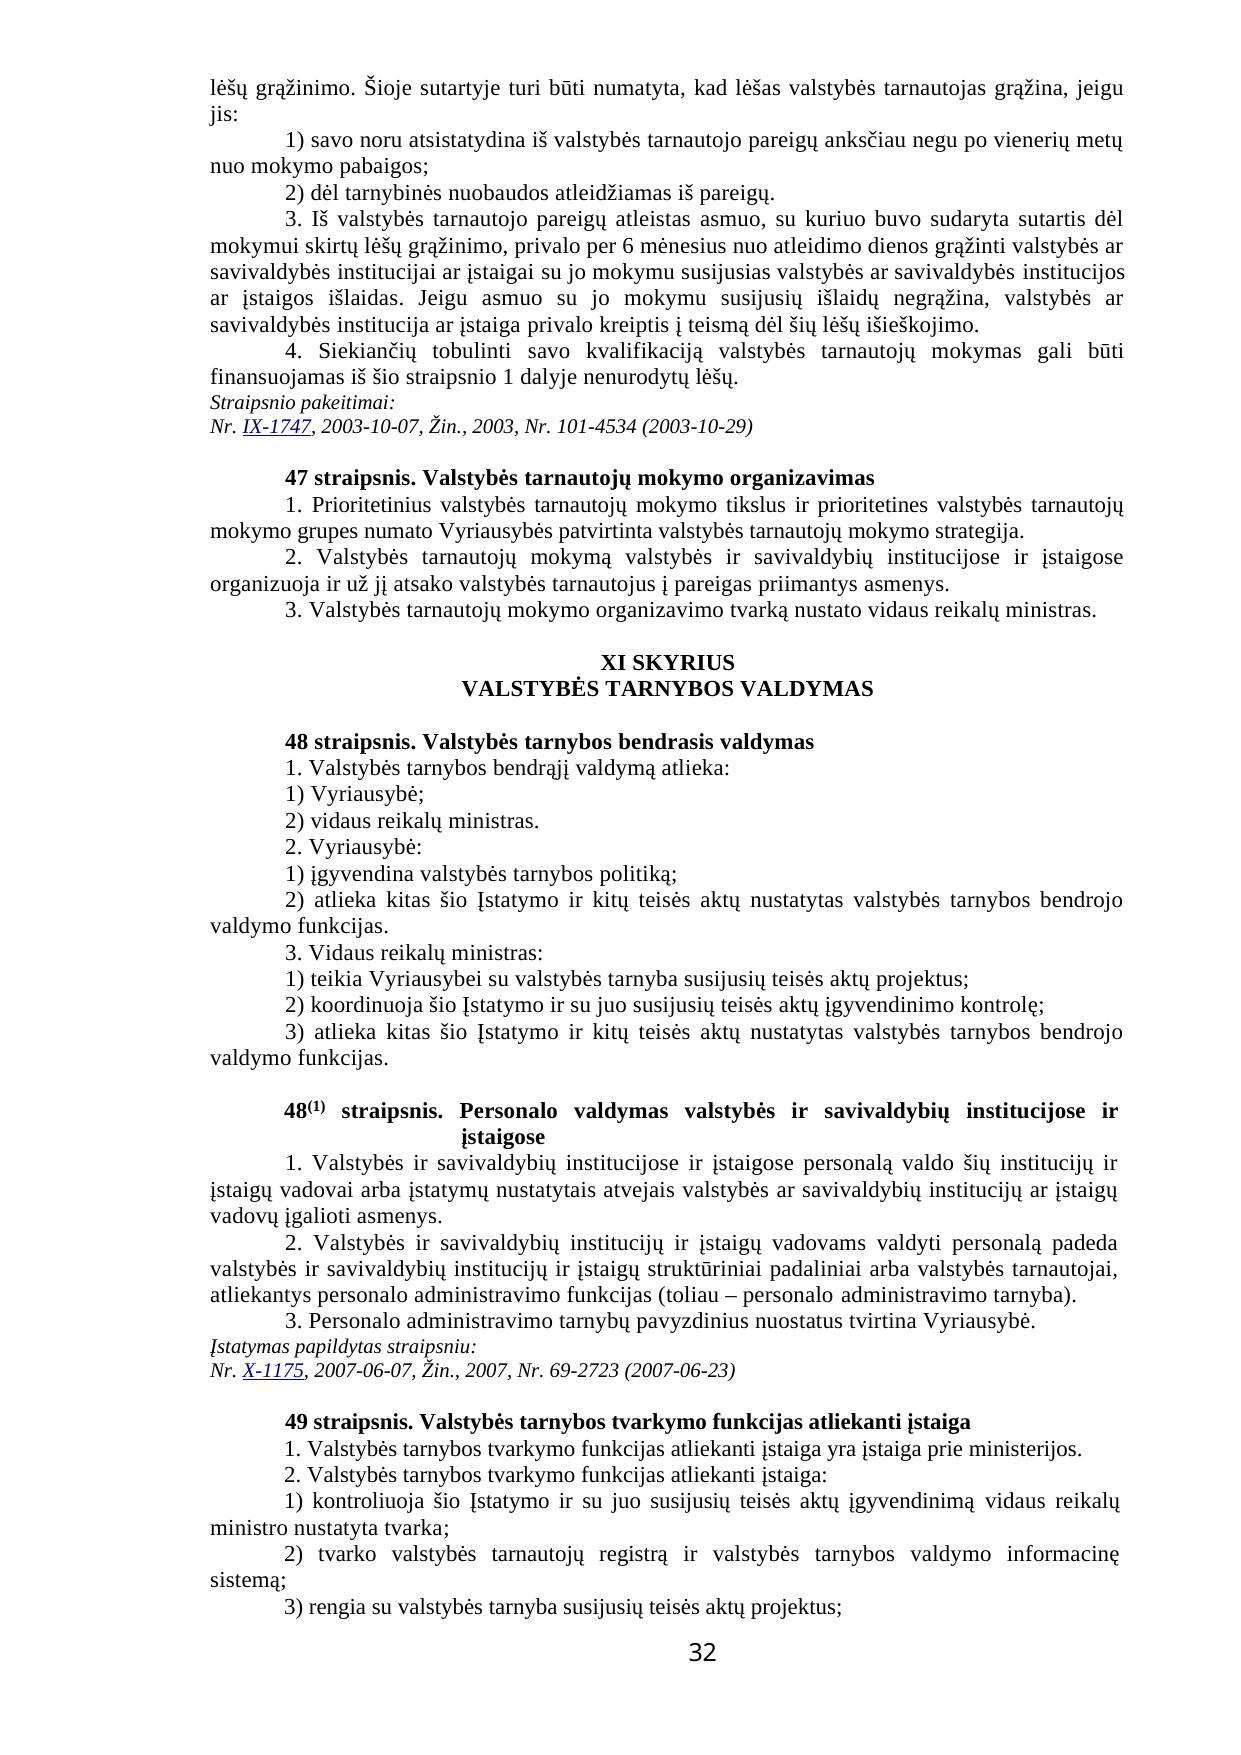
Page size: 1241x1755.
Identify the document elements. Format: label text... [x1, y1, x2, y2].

text 2. Valstybės tarnautojų mokymą valstybės ir savivaldybių institucijose ir įstaigose organizuoja ir už jį atsako valstybės tarnautojus į pareigas priimantys asmenys. [210, 543, 1126, 596]
text 4. Siekiančių tobulinti savo kvalifikaciją valstybės tarnautojų mokymas gali būti finansuojamas iš šio straipsnio 1 dalyje nenurodytų lėšų. [210, 337, 1126, 390]
text 1) įgyvendina valstybės tarnybos politiką; [210, 859, 1126, 886]
text 1) teikia Vyriausybei su valstybės tarnyba susijusių teisės aktų projektus; [210, 965, 1126, 991]
text 2. Valstybės ir savivaldybių institucijų ir įstaigų vadovams valdyti personalą padeda valstybės ir savivaldybių institucijų ir įstaigų struktūriniai padaliniai arba valstybės tarnautojai, atliekantys personalo administravimo funkcijas (toliau – personalo administravimo tarnyba). [210, 1228, 1120, 1308]
text 1) savo noru atsistatydina iš valstybės tarnautojo pareigų anksčiau negu po vienerių metų nuo mokymo pabaigos; [210, 126, 1126, 179]
text Nr. IX-1747, 2003-10-07, Žin., 2003, Nr. 101-4534 (2003-10-29) [210, 414, 1120, 438]
text 2) koordinuoja šio Įstatymo ir su juo susijusių teisės aktų įgyvendinimo kontrolę; [210, 991, 1126, 1018]
text 47 straipsnis. Valstybės tarnautojų mokymo organizavimas [210, 464, 1126, 491]
text 2) vidaus reikalų ministras. [210, 807, 1126, 833]
text 2) atlieka kitas šio Įstatymo ir kitų teisės aktų nustatytas valstybės tarnybos bendrojo valdymo funkcijas. [210, 886, 1126, 939]
text 1) Vyriausybė; [210, 781, 1126, 807]
text 48 straipsnis. Valstybės tarnybos bendrasis valdymas [210, 728, 1126, 754]
text 3. Iš valstybės tarnautojo pareigų atleistas asmuo, su kuriuo buvo sudaryta sutartis dėl mokymui skirtų lėšų grąžinimo, privalo per 6 mėnesius nuo atleidimo dienos grąžinti valstybės ar savivaldybės institucijai ar įstaigai su jo mokymu susijusias valstybės ar savivaldybės institucijos ar įstaigos išlaidas. Jeigu asmuo su jo mokymu susijusių išlaidų negrąžina, valstybės ar savivaldybės institucija ar įstaiga privalo kreiptis į teismą dėl šių lėšų išieškojimo. [210, 205, 1126, 337]
text Įstatymas papildytas straipsniu: [210, 1334, 1126, 1358]
text 1) kontroliuoja šio Įstatymo ir su juo susijusių teisės aktų įgyvendinimą vidaus reikalų ministro nustatyta tvarka; [210, 1487, 1120, 1540]
text 3) rengia su valstybės tarnyba susijusių teisės aktų projektus; [210, 1593, 1120, 1619]
text VALSTYBĖS TARNYBOS VALDYMAS [210, 675, 1126, 701]
text 49 straipsnis. Valstybės tarnybos tvarkymo funkcijas atliekanti įstaiga [210, 1408, 1120, 1435]
text 3. Vidaus reikalų ministras: [210, 939, 1126, 965]
subtitle XI SKYRIUS [210, 649, 1126, 675]
text lėšų grąžinimo. Šioje sutartyje turi būti numatyta, kad lėšas valstybės tarnautojas grąžina, jeigu jis: [210, 73, 1126, 126]
text 1. Valstybės ir savivaldybių institucijose ir įstaigose personalą valdo šių institucijų ir įstaigų vadovai arba įstatymų nustatytais atvejais valstybės ar savivaldybių institucijų ar įstaigų vadovų įgalioti asmenys. [210, 1149, 1120, 1228]
text Nr. X-1175, 2007-06-07, Žin., 2007, Nr. 69-2723 (2007-06-23) [210, 1358, 1120, 1382]
text 3) atlieka kitas šio Įstatymo ir kitų teisės aktų nustatytas valstybės tarnybos bendrojo valdymo funkcijas. [210, 1018, 1126, 1070]
text 2. Vyriausybė: [210, 833, 1126, 859]
text 3. Personalo administravimo tarnybų pavyzdinius nuostatus tvirtina Vyriausybė. [210, 1308, 1126, 1334]
text 48(1) straipsnis. Personalo valdymas valstybės ir savivaldybių institucijose ir įstaigose [284, 1097, 1120, 1149]
text 1. Valstybės tarnybos tvarkymo funkcijas atliekanti įstaiga yra įstaiga prie ministerijos. [210, 1435, 1120, 1461]
text 2) dėl tarnybinės nuobaudos atleidžiamas iš pareigų. [210, 179, 1126, 205]
text 1. Prioritetinius valstybės tarnautojų mokymo tikslus ir prioritetines valstybės tarnautojų mokymo grupes numato Vyriausybės patvirtinta valstybės tarnautojų mokymo strategija. [210, 491, 1126, 543]
text 2) tvarko valstybės tarnautojų registrą ir valstybės tarnybos valdymo informacinę sistemą; [210, 1540, 1120, 1593]
text 2. Valstybės tarnybos tvarkymo funkcijas atliekanti įstaiga: [210, 1461, 1120, 1487]
text 3. Valstybės tarnautojų mokymo organizavimo tvarką nustato vidaus reikalų ministras. [210, 596, 1126, 622]
text 1. Valstybės tarnybos bendrąjį valdymą atlieka: [210, 754, 1126, 781]
text Straipsnio pakeitimai: [210, 390, 1126, 414]
